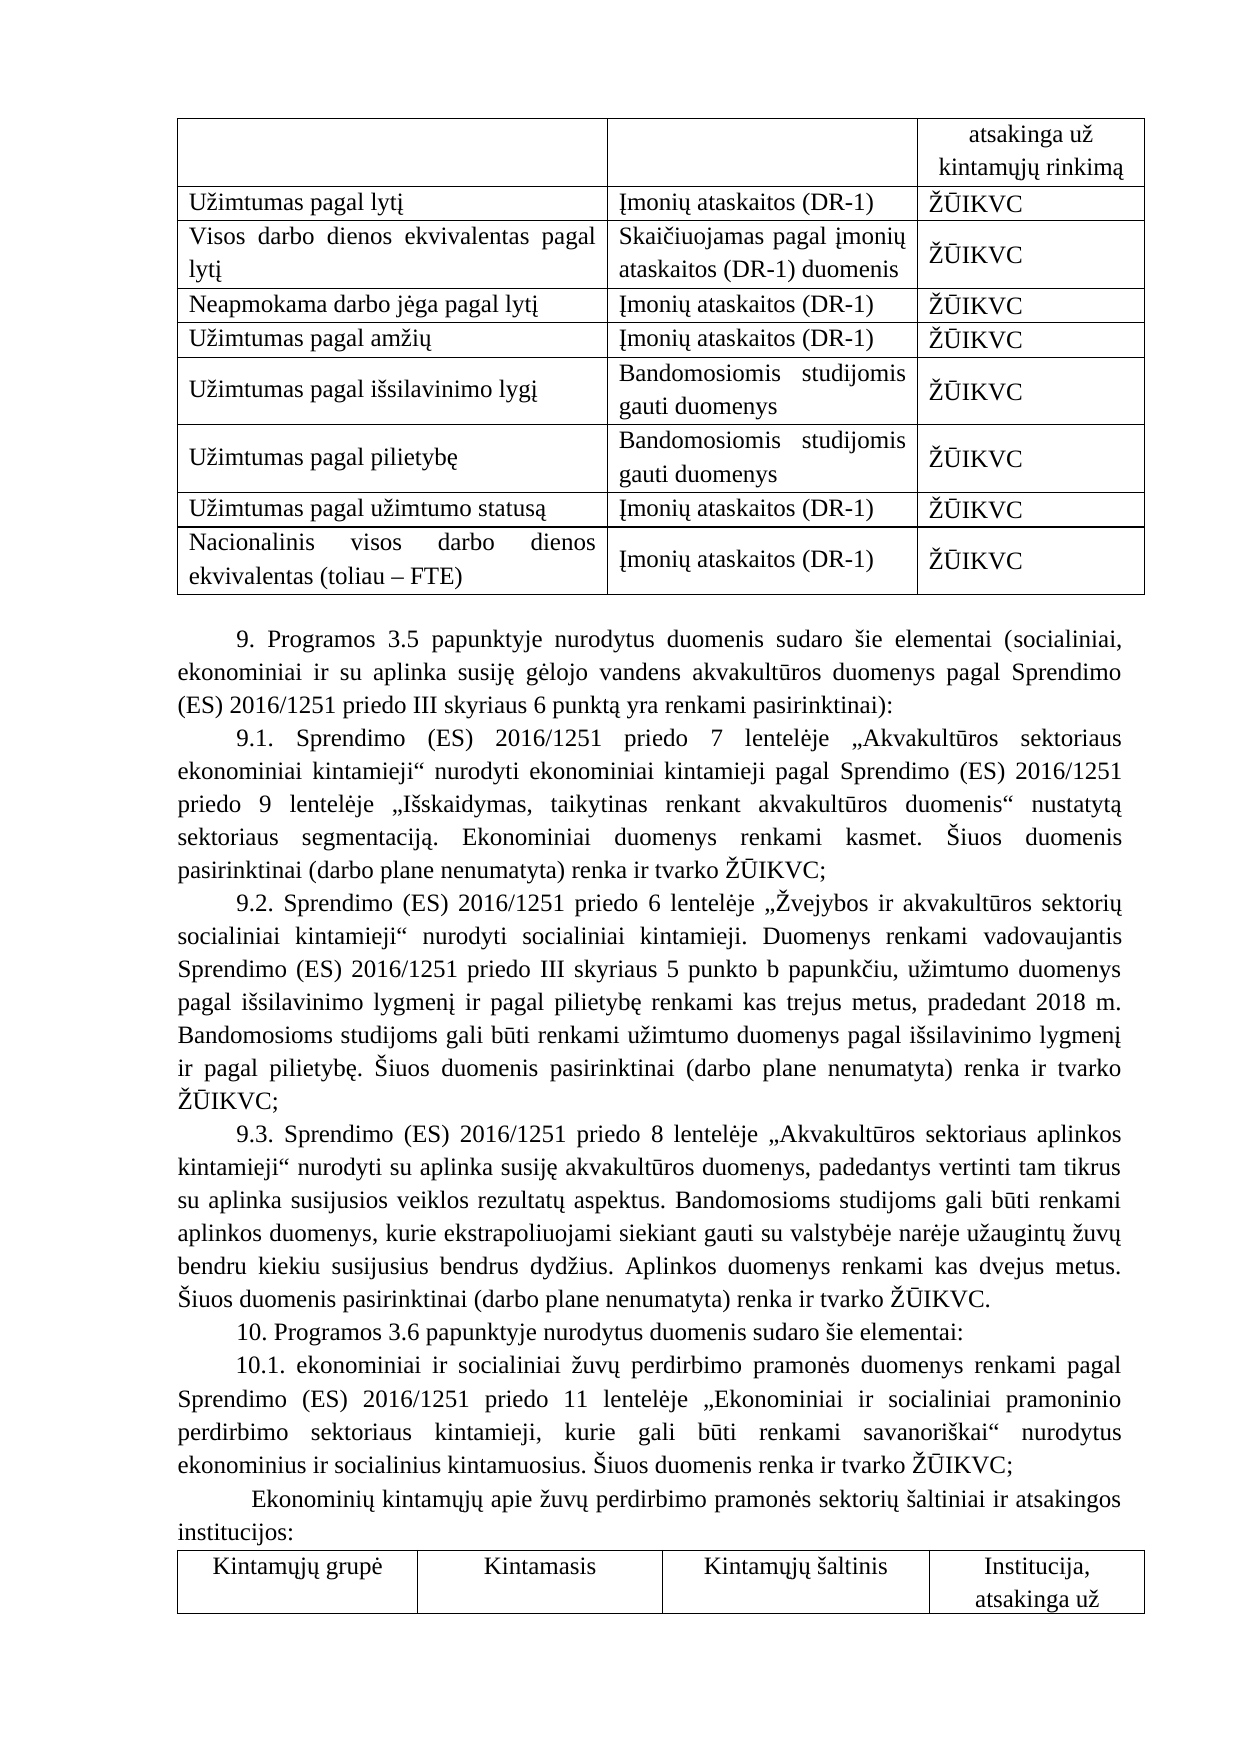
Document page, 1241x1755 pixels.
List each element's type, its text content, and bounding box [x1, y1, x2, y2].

text Ekonominių kintamųjų apie žuvų perdirbimo pramonės sektorių šaltiniai ir atsakingos institucijos: [177, 1484, 1122, 1546]
table_cell Užimtumas pagal užimtumo statusą [178, 493, 607, 526]
table_cell Įmonių ataskaitos (DR-1) [608, 289, 917, 322]
table_cell Bandomosiomis studijomis gauti duomenys [608, 358, 917, 424]
table_cell Įmonių ataskaitos (DR-1) [608, 323, 917, 357]
table_header [608, 119, 917, 186]
table_cell Skaičiuojamas pagal įmonių ataskaitos (DR-1) duomenis [608, 221, 917, 288]
table_cell ŽŪIKVC [918, 493, 1144, 526]
text 9. Programos 3.5 papunktyje nurodytus duomenis sudaro šie elementai (socialiniai, ekonominiai ir su aplinka susiję gėlojo vandens akvakultūros duomenys pagal Sprendimo (ES) 2016/1251 priedo III skyriaus 6 punktą yra renkami pasirinktinai): [177, 624, 1122, 719]
table_cell Užimtumas pagal amžių [178, 323, 607, 357]
table_cell Visos darbo dienos ekvivalentas pagal lytį [178, 221, 607, 288]
table_cell Nacionalinis visos darbo dienos ekvivalentas (toliau – FTE) [178, 528, 607, 594]
table_cell Įmonių ataskaitos (DR-1) [608, 528, 917, 594]
text 9.1. Sprendimo (ES) 2016/1251 priedo 7 lentelėje „Akvakultūros sektoriaus ekonominiai kintamieji“ nurodyti ekonominiai kintamieji pagal Sprendimo (ES) 2016/1251 priedo 9 lentelėje „Išskaidymas, taikytinas renkant akvakultūros duomenis“ nustatytą sektoriaus segmentaciją. Ekonominiai duomenys renkami kasmet. Šiuos duomenis pasirinktinai (darbo plane nenumatyta) renka ir tvarko ŽŪIKVC; [177, 723, 1122, 884]
table_header Institucija, atsakinga už [930, 1551, 1144, 1613]
text 10.1. ekonominiai ir socialiniai žuvų perdirbimo pramonės duomenys renkami pagal Sprendimo (ES) 2016/1251 priedo 11 lentelėje „Ekonominiai ir socialiniai pramoninio perdirbimo sektoriaus kintamieji, kurie gali būti renkami savanoriškai“ nurodytus ekonominius ir socialinius kintamuosius. Šiuos duomenis renka ir tvarko ŽŪIKVC; [177, 1350, 1122, 1479]
table_cell ŽŪIKVC [918, 358, 1144, 424]
table_cell ŽŪIKVC [918, 289, 1144, 322]
table_cell Įmonių ataskaitos (DR-1) [608, 493, 917, 526]
table_cell Neapmokama darbo jėga pagal lytį [178, 289, 607, 322]
table_header atsakinga už kintamųjų rinkimą [918, 119, 1144, 186]
table_header Kintamųjų grupė [178, 1551, 417, 1613]
table_cell Bandomosiomis studijomis gauti duomenys [608, 425, 917, 492]
table_cell ŽŪIKVC [918, 187, 1144, 220]
table_cell Užimtumas pagal išsilavinimo lygį [178, 358, 607, 424]
table_cell ŽŪIKVC [918, 528, 1144, 594]
table_header Kintamųjų šaltinis [663, 1551, 929, 1613]
table_cell Įmonių ataskaitos (DR-1) [608, 187, 917, 220]
table_cell Užimtumas pagal pilietybę [178, 425, 607, 492]
text 9.2. Sprendimo (ES) 2016/1251 priedo 6 lentelėje „Žvejybos ir akvakultūros sektorių socialiniai kintamieji“ nurodyti socialiniai kintamieji. Duomenys renkami vadovaujantis Sprendimo (ES) 2016/1251 priedo III skyriaus 5 punkto b papunkčiu, užimtumo duomenys pagal išsilavinimo lygmenį ir pagal pilietybę renkami kas trejus metus, pradedant 2018 m. Bandomosioms studijoms gali būti renkami užimtumo duomenys pagal išsilavinimo lygmenį ir pagal pilietybę. Šiuos duomenis pasirinktinai (darbo plane nenumatyta) renka ir tvarko ŽŪIKVC; [177, 888, 1122, 1115]
text 10. Programos 3.6 papunktyje nurodytus duomenis sudaro šie elementai: [177, 1317, 1122, 1346]
text 9.3. Sprendimo (ES) 2016/1251 priedo 8 lentelėje „Akvakultūros sektoriaus aplinkos kintamieji“ nurodyti su aplinka susiję akvakultūros duomenys, padedantys vertinti tam tikrus su aplinka susijusios veiklos rezultatų aspektus. Bandomosioms studijoms gali būti renkami aplinkos duomenys, kurie ekstrapoliuojami siekiant gauti su valstybėje narėje užaugintų žuvų bendru kiekiu susijusius bendrus dydžius. Aplinkos duomenys renkami kas dvejus metus. Šiuos duomenis pasirinktinai (darbo plane nenumatyta) renka ir tvarko ŽŪIKVC. [177, 1119, 1122, 1313]
table_header [178, 119, 607, 186]
table_cell ŽŪIKVC [918, 323, 1144, 357]
table_header Kintamasis [418, 1551, 662, 1613]
table_cell ŽŪIKVC [918, 425, 1144, 492]
table_cell ŽŪIKVC [918, 221, 1144, 288]
table_cell Užimtumas pagal lytį [178, 187, 607, 220]
